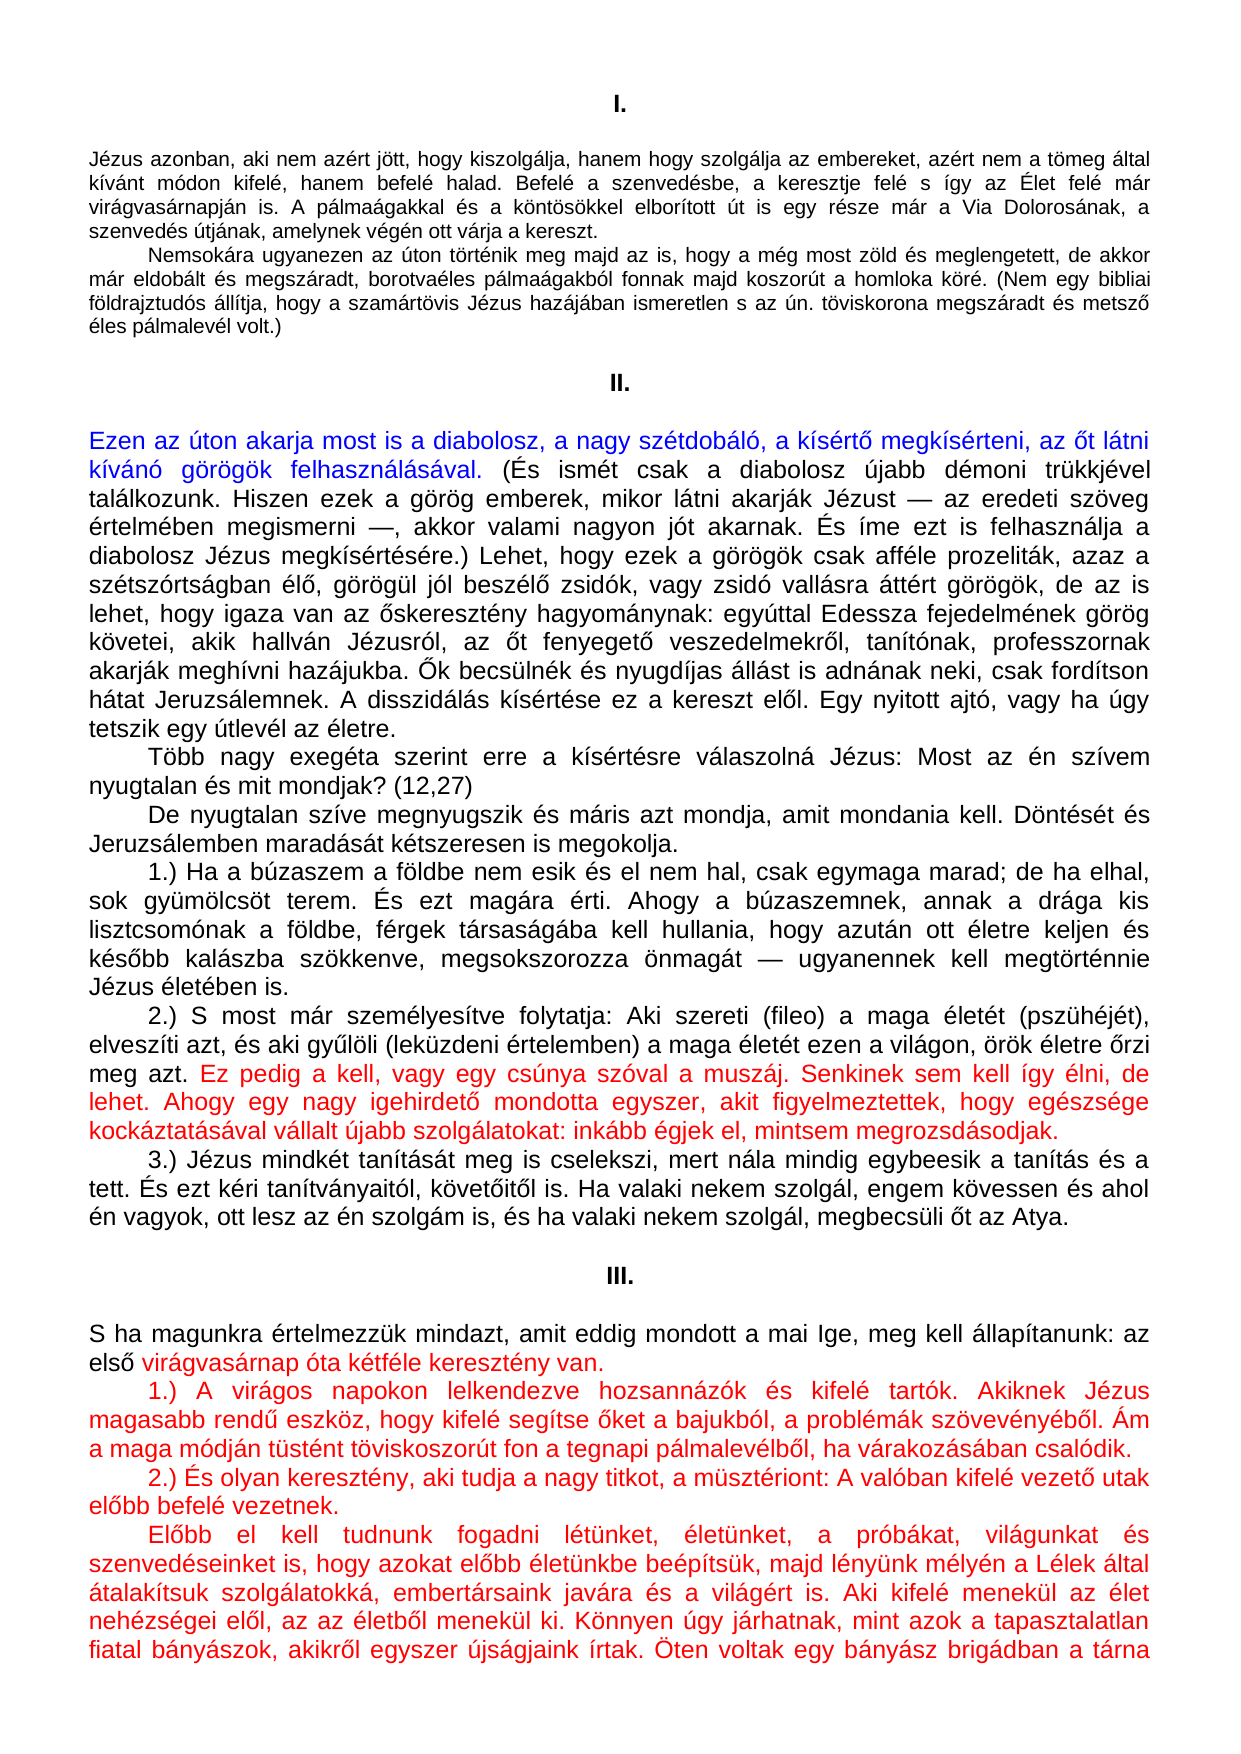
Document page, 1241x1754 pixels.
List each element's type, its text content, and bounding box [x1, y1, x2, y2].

text 2.) S most már személyesítve folytatja: Aki szereti (fileo) a maga életét (pszühéjét), elveszíti azt, és aki gyűlöli (leküzdeni értelemben) a maga életét ezen a világon, örök életre őrzi meg azt. Ez pedig a kell, vagy egy csúnya szóval a muszáj. Senkinek sem kell így élni, de lehet. Ahogy egy nagy igehirdető mondotta egyszer, akit figyelmeztettek, hogy egészsége kockáztatásával vállalt újabb szolgálatokat: inkább égjek el, mintsem megrozsdásodjak. [88, 1001, 1152, 1145]
text 1.) A virágos napokon lelkendezve hozsannázók és kifelé tartók. Akiknek Jézus magasabb rendű eszköz, hogy kifelé segítse őket a bajukból, a problémák szövevényéből. Ám a maga módján tüstént töviskoszorút fon a tegnapi pálmalevélből, ha várakozásában csalódik. [88, 1376, 1152, 1463]
text Ezen az úton akarja most is a diabolosz, a nagy szétdobáló, a kísértő megkísérteni, az őt látni kívánó görögök felhasználásával. (És ismét csak a diabolosz újabb démoni trükkjével találkozunk. Hiszen ezek a görög emberek, mikor látni akarják Jézust — az eredeti szöveg értelmében megismerni —, akkor valami nagyon jót akarnak. És íme ezt is felhasználja a diabolosz Jézus megkísértésére.) Lehet, hogy ezek a görögök csak afféle prozeliták, azaz a szétszórtságban élő, görögül jól beszélő zsidók, vagy zsidó vallásra áttért görögök, de az is lehet, hogy igaza van az őskeresztény hagyománynak: egyúttal Edessza fejedelmének görög követei, akik hallván Jézusról, az őt fenyegető veszedelmekről, tanítónak, professzornak akarják meghívni hazájukba. Ők becsülnék és nyugdíjas állást is adnának neki, csak fordítson hátat Jeruzsálemnek. A disszidálás kísértése ez a kereszt elől. Egy nyitott ajtó, vagy ha úgy tetszik egy útlevél az életre. [88, 426, 1152, 742]
text Jézus azonban, aki nem azért jött, hogy kiszolgálja, hanem hogy szolgálja az embereket, azért nem a tömeg által kívánt módon kifelé, hanem befelé halad. Befelé a szenvedésbe, a keresztje felé s így az Élet felé már virágvasárnapján is. A pálmaágakkal és a köntösökkel elborított út is egy része már a Via Dolorosának, a szenvedés útjának, amelynek végén ott várja a kereszt. [88, 147, 1152, 243]
text Nemsokára ugyanezen az úton történik meg majd az is, hogy a még most zöld és meglengetett, de akkor már eldobált és megszáradt, borotvaéles pálmaágakból fonnak majd koszorút a homloka köré. (Nem egy bibliai földrajztudós állítja, hogy a szamártövis Jézus hazájában ismeretlen s az ún. töviskorona megszáradt és metsző éles pálmalevél volt.) [88, 243, 1152, 338]
text 3.) Jézus mindkét tanítását meg is cselekszi, mert nála mindig egybeesik a tanítás és a tett. És ezt kéri tanítványaitól, követőitől is. Ha valaki nekem szolgál, engem kövessen és ahol én vagyok, ott lesz az én szolgám is, és ha valaki nekem szolgál, megbecsüli őt az Atya. [88, 1145, 1152, 1231]
text I. [88, 88, 1152, 117]
text 1.) Ha a búzaszem a földbe nem esik és el nem hal, csak egymaga marad; de ha elhal, sok gyümölcsöt terem. És ezt magára érti. Ahogy a búzaszemnek, annak a drága kis lisztcsomónak a földbe, férgek társaságába kell hullania, hogy azután ott életre keljen és később kalászba szökkenve, megsokszorozza önmagát — ugyanennek kell megtörténnie Jézus életében is. [88, 857, 1152, 1001]
text S ha magunkra értelmezzük mindazt, amit eddig mondott a mai Ige, meg kell állapítanunk: az első virágvasárnap óta kétféle keresztény van. [88, 1319, 1152, 1376]
text Több nagy exegéta szerint erre a kísértésre válaszolná Jézus: Most az én szívem nyugtalan és mit mondjak? (12,27) [88, 742, 1152, 800]
text 2.) És olyan keresztény, aki tudja a nagy titkot, a müsztériont: A valóban kifelé vezető utak előbb befelé vezetnek. [88, 1463, 1152, 1520]
text Előbb el kell tudnunk fogadni létünket, életünket, a próbákat, világunkat és szenvedéseinket is, hogy azokat előbb életünkbe beépítsük, majd lényünk mélyén a Lélek által átalakítsuk szolgálatokká, embertársaink javára és a világért is. Aki kifelé menekül az élet nehézségei elől, az az életből menekül ki. Könnyen úgy járhatnak, mint azok a tapasztalatlan fiatal bányászok, akikről egyszer újságjaink írtak. Öten voltak egy bányász brigádban a tárna [88, 1520, 1152, 1664]
text II. [88, 368, 1152, 397]
text III. [88, 1261, 1152, 1289]
text De nyugtalan szíve megnyugszik és máris azt mondja, amit mondania kell. Döntését és Jeruzsálemben maradását kétszeresen is megokolja. [88, 800, 1152, 857]
